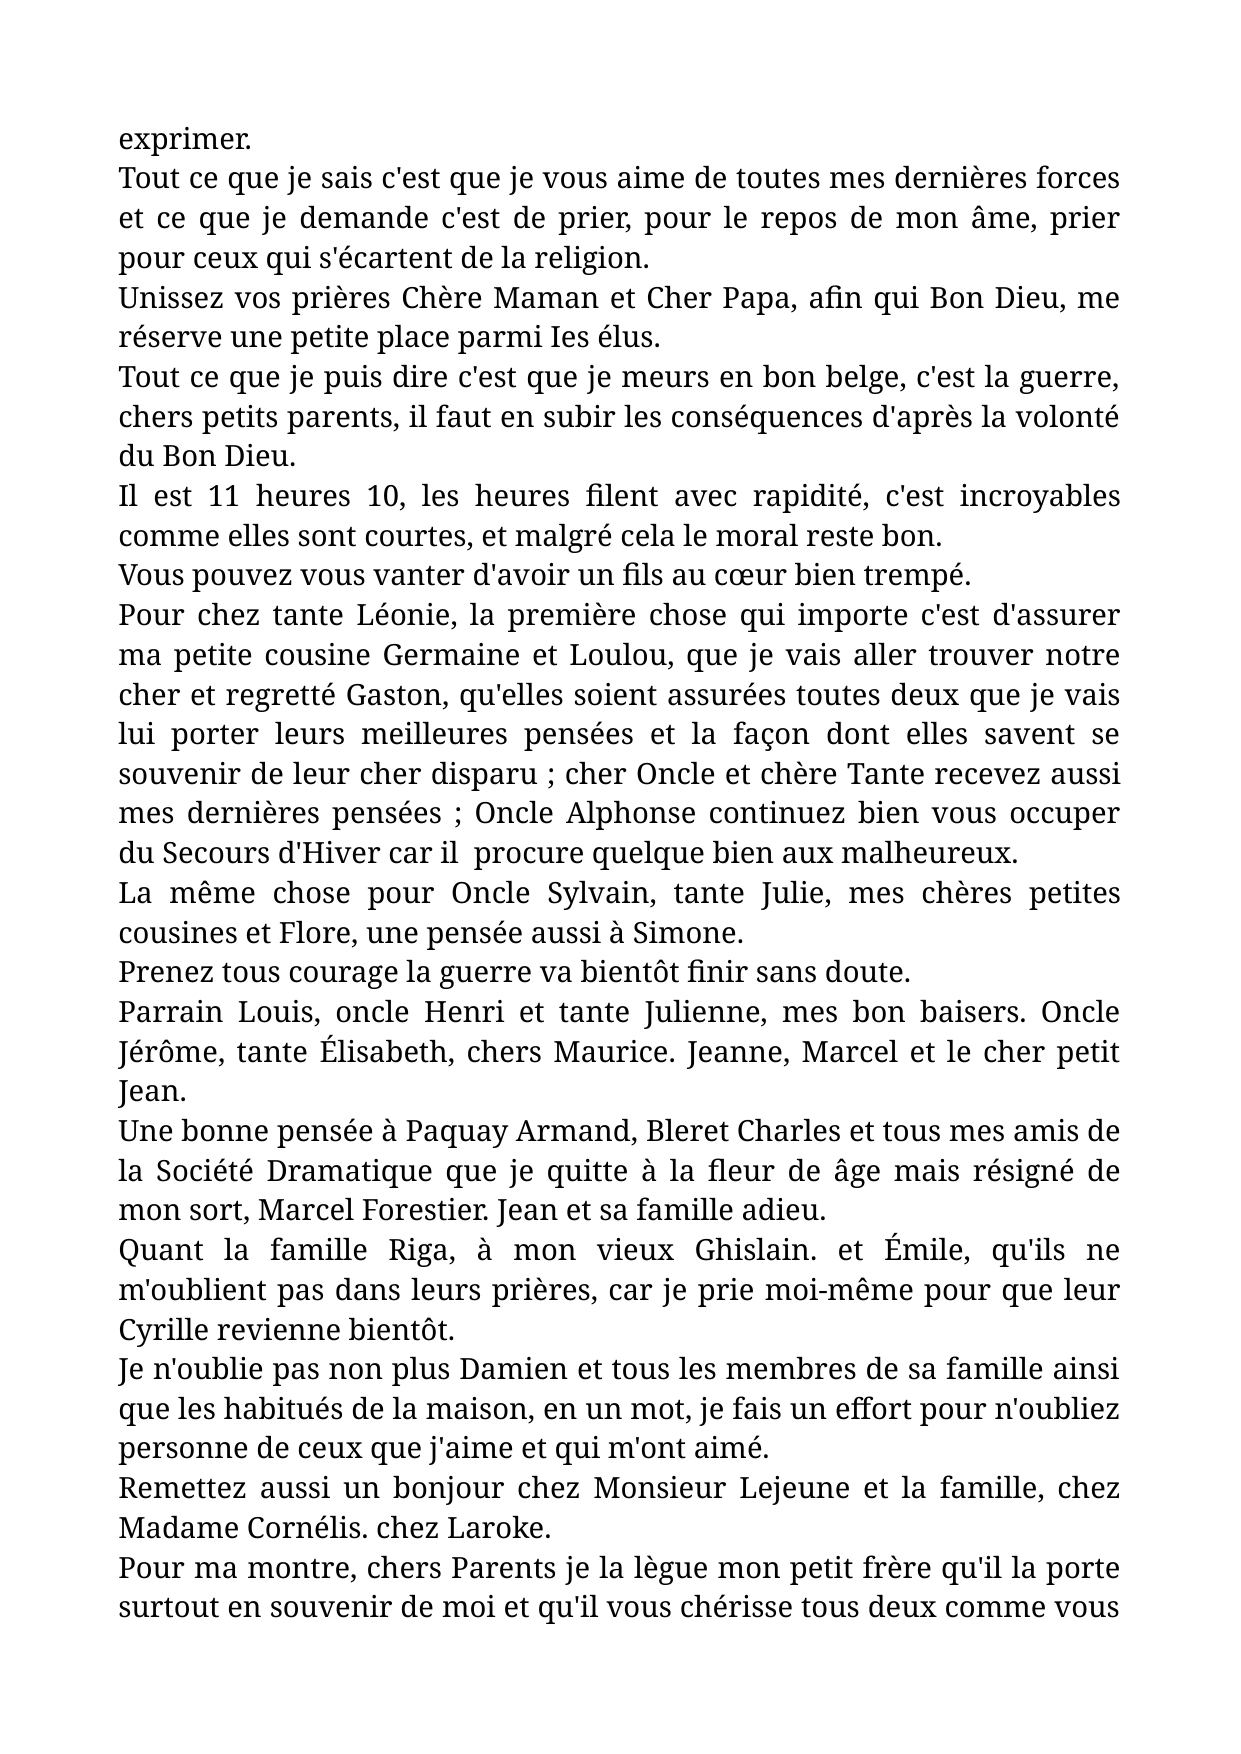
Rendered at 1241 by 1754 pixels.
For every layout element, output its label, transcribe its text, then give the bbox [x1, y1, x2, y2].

text La même chose pour Oncle Sylvain, tante Julie, mes chères petites cousines et Flore, une pensée aussi à Simone. [118, 872, 1122, 952]
text Il est 11 heures 10, les heures filent avec rapidité, c'est incroyables comme elles sont courtes, et malgré cela le moral reste bon. [118, 475, 1122, 555]
text Pour ma montre, chers Parents je la lègue mon petit frère qu'il la porte surtout en souvenir de moi et qu'il vous chérisse tous deux comme vous [118, 1547, 1122, 1626]
text Unissez vos prières Chère Maman et Cher Papa, afin qui Bon Dieu, me réserve une petite place parmi Ies élus. [118, 277, 1122, 356]
text Quant la famille Riga, à mon vieux Ghislain. et Émile, qu'ils ne m'oublient pas dans leurs prières, car je prie moi-même pour que leur Cyrille revienne bientôt. [118, 1229, 1122, 1348]
text Une bonne pensée à Paquay Armand, Bleret Charles et tous mes amis de la Société Dramatique que je quitte à la fleur de âge mais résigné de mon sort, Marcel Forestier. Jean et sa famille adieu. [118, 1110, 1122, 1229]
text Tout ce que je puis dire c'est que je meurs en bon belge, c'est la guerre, chers petits parents, il faut en subir les conséquences d'après la volonté du Bon Dieu. [118, 356, 1122, 475]
text exprimer. [118, 118, 1122, 158]
text Parrain Louis, oncle Henri et tante Julienne, mes bon baisers. Oncle Jérôme, tante Élisabeth, chers Maurice. Jeanne, Marcel et le cher petit Jean. [118, 991, 1122, 1110]
text Vous pouvez vous vanter d'avoir un fils au cœur bien trempé. [118, 555, 1122, 594]
text Prenez tous courage la guerre va bientôt finir sans doute. [118, 952, 1122, 991]
text Tout ce que je sais c'est que je vous aime de toutes mes dernières forces et ce que je demande c'est de prier, pour le repos de mon âme, prier pour ceux qui s'écartent de la religion. [118, 158, 1122, 277]
text Remettez aussi un bonjour chez Monsieur Lejeune et la famille, chez Madame Cornélis. chez Laroke. [118, 1467, 1122, 1547]
text Je n'oublie pas non plus Damien et tous les membres de sa famille ainsi que les habitués de la maison, en un mot, je fais un effort pour n'oubliez personne de ceux que j'aime et qui m'ont aimé. [118, 1348, 1122, 1467]
text Pour chez tante Léonie, la première chose qui importe c'est d'assurer ma petite cousine Germaine et Loulou, que je vais aller trouver notre cher et regretté Gaston, qu'elles soient assurées toutes deux que je vais lui porter leurs meilleures pensées et la façon dont elles savent se souvenir de leur cher disparu ; cher Oncle et chère Tante recevez aussi mes dernières pensées ; Oncle Alphonse continuez bien vous occuper du Secours d'Hiver car il procure quelque bien aux malheureux. [118, 594, 1122, 872]
